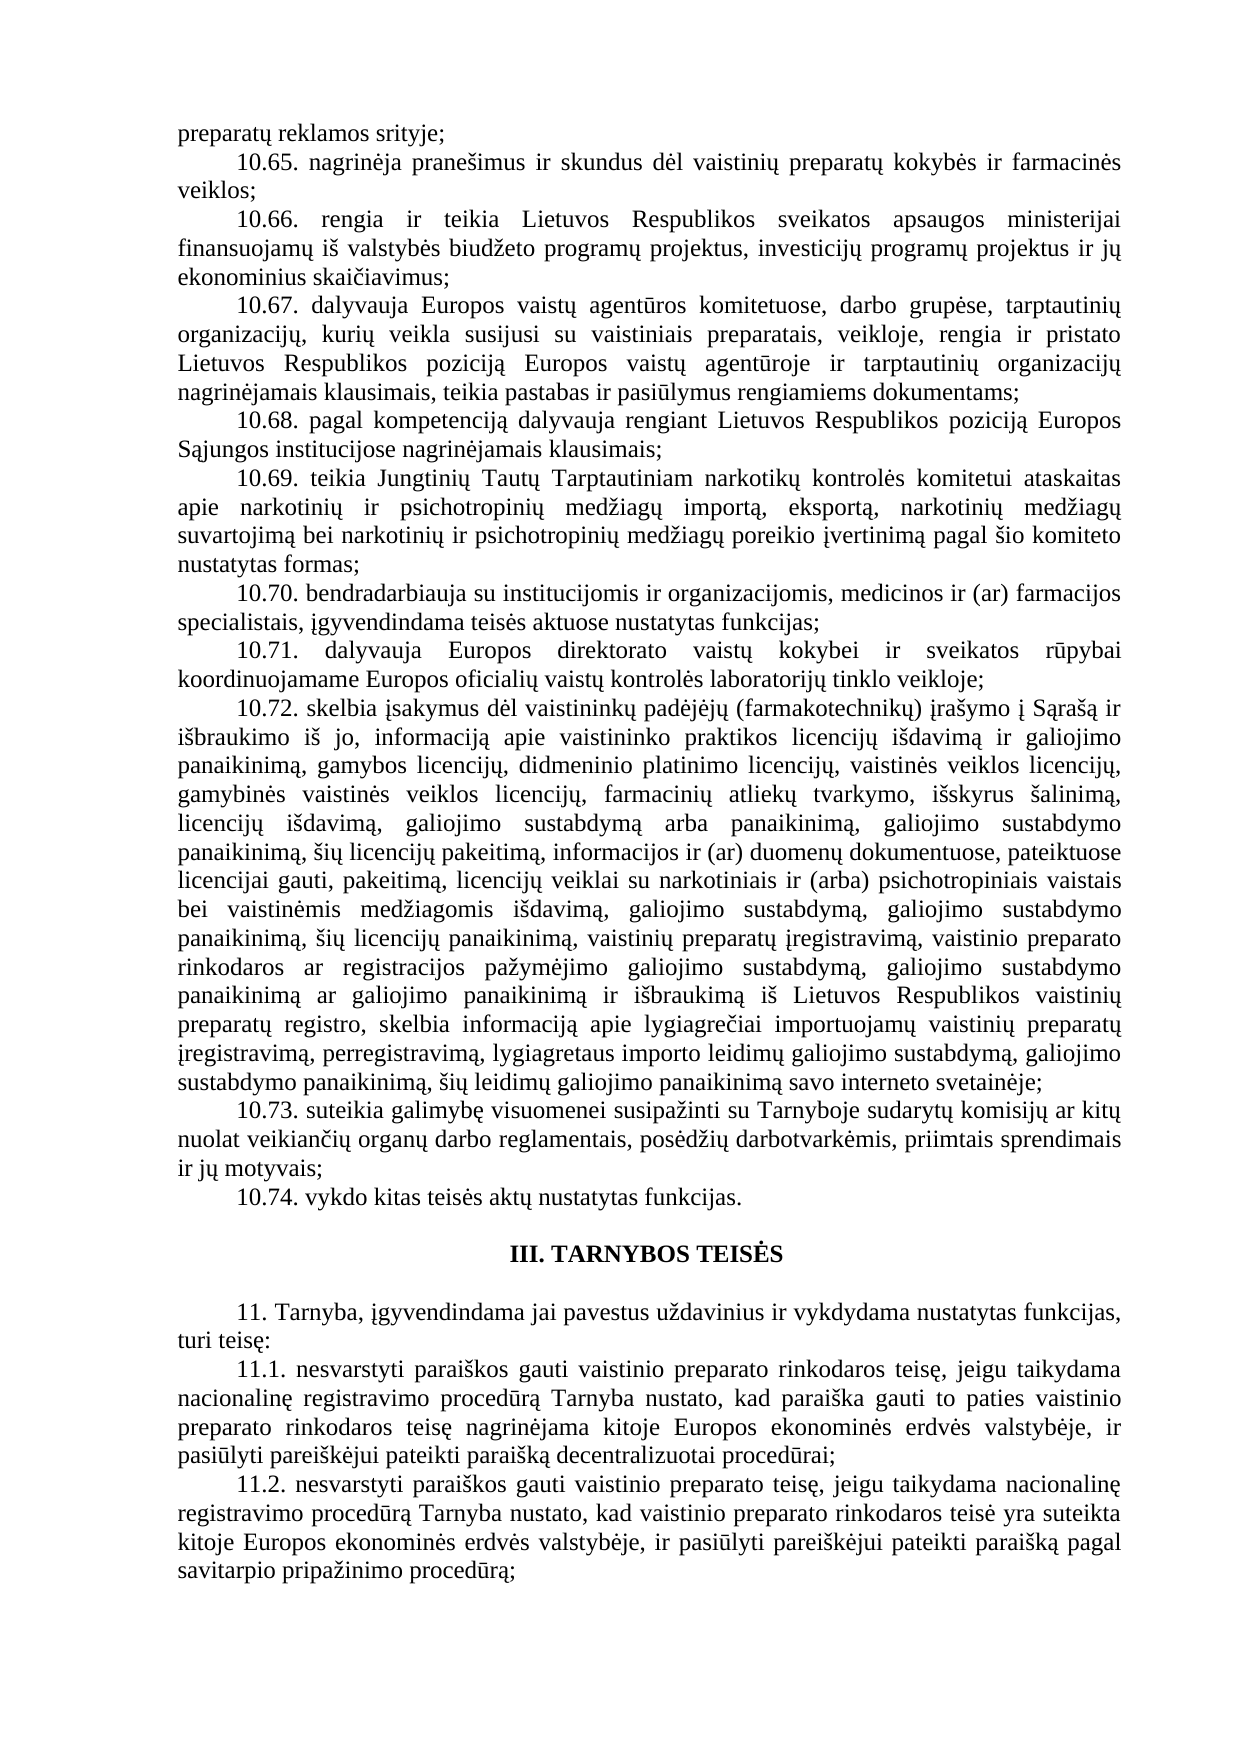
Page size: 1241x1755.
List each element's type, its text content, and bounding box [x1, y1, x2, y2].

text 10.68. pagal kompetenciją dalyvauja rengiant Lietuvos Respublikos poziciją Europos Sąjungos institucijose nagrinėjamais klausimais; [177, 406, 1122, 463]
text preparatų reklamos srityje; [177, 118, 1122, 147]
text 10.73. suteikia galimybę visuomenei susipažinti su Tarnyboje sudarytų komisijų ar kitų nuolat veikiančių organų darbo reglamentais, posėdžių darbotvarkėmis, priimtais sprendimais ir jų motyvais; [177, 1096, 1122, 1182]
text 10.70. bendradarbiauja su institucijomis ir organizacijomis, medicinos ir (ar) farmacijos specialistais, įgyvendindama teisės aktuose nustatytas funkcijas; [177, 578, 1122, 636]
text 10.65. nagrinėja pranešimus ir skundus dėl vaistinių preparatų kokybės ir farmacinės veiklos; [177, 147, 1122, 204]
text Iii. Tarnybos teisės [177, 1239, 1122, 1268]
text 10.74. vykdo kitas teisės aktų nustatytas funkcijas. [177, 1182, 1122, 1211]
text 10.66. rengia ir teikia Lietuvos Respublikos sveikatos apsaugos ministerijai finansuojamų iš valstybės biudžeto programų projektus, investicijų programų projektus ir jų ekonominius skaičiavimus; [177, 204, 1122, 291]
text 10.71. dalyvauja Europos direktorato vaistų kokybei ir sveikatos rūpybai koordinuojamame Europos oficialių vaistų kontrolės laboratorijų tinklo veikloje; [177, 636, 1122, 693]
text 11. Tarnyba, įgyvendindama jai pavestus uždavinius ir vykdydama nustatytas funkcijas, turi teisę: [177, 1297, 1122, 1354]
text 11.2. nesvarstyti paraiškos gauti vaistinio preparato teisę, jeigu taikydama nacionalinę registravimo procedūrą Tarnyba nustato, kad vaistinio preparato rinkodaros teisė yra suteikta kitoje Europos ekonominės erdvės valstybėje, ir pasiūlyti pareiškėjui pateikti paraišką pagal savitarpio pripažinimo procedūrą; [177, 1469, 1122, 1584]
text 10.69. teikia Jungtinių Tautų Tarptautiniam narkotikų kontrolės komitetui ataskaitas apie narkotinių ir psichotropinių medžiagų importą, eksportą, narkotinių medžiagų suvartojimą bei narkotinių ir psichotropinių medžiagų poreikio įvertinimą pagal šio komiteto nustatytas formas; [177, 463, 1122, 578]
text 10.72. skelbia įsakymus dėl vaistininkų padėjėjų (farmakotechnikų) įrašymo į Sąrašą ir išbraukimo iš jo, informaciją apie vaistininko praktikos licencijų išdavimą ir galiojimo panaikinimą, gamybos licencijų, didmeninio platinimo licencijų, vaistinės veiklos licencijų, gamybinės vaistinės veiklos licencijų, farmacinių atliekų tvarkymo, išskyrus šalinimą, licencijų išdavimą, galiojimo sustabdymą arba panaikinimą, galiojimo sustabdymo panaikinimą, šių licencijų pakeitimą, informacijos ir (ar) duomenų dokumentuose, pateiktuose licencijai gauti, pakeitimą, licencijų veiklai su narkotiniais ir (arba) psichotropiniais vaistais bei vaistinėmis medžiagomis išdavimą, galiojimo sustabdymą, galiojimo sustabdymo panaikinimą, šių licencijų panaikinimą, vaistinių preparatų įregistravimą, vaistinio preparato rinkodaros ar registracijos pažymėjimo galiojimo sustabdymą, galiojimo sustabdymo panaikinimą ar galiojimo panaikinimą ir išbraukimą iš Lietuvos Respublikos vaistinių preparatų registro, skelbia informaciją apie lygiagrečiai importuojamų vaistinių preparatų įregistravimą, perregistravimą, lygiagretaus importo leidimų galiojimo sustabdymą, galiojimo sustabdymo panaikinimą, šių leidimų galiojimo panaikinimą savo interneto svetainėje; [177, 693, 1122, 1096]
text 10.67. dalyvauja Europos vaistų agentūros komitetuose, darbo grupėse, tarptautinių organizacijų, kurių veikla susijusi su vaistiniais preparatais, veikloje, rengia ir pristato Lietuvos Respublikos poziciją Europos vaistų agentūroje ir tarptautinių organizacijų nagrinėjamais klausimais, teikia pastabas ir pasiūlymus rengiamiems dokumentams; [177, 291, 1122, 406]
text 11.1. nesvarstyti paraiškos gauti vaistinio preparato rinkodaros teisę, jeigu taikydama nacionalinę registravimo procedūrą Tarnyba nustato, kad paraiška gauti to paties vaistinio preparato rinkodaros teisę nagrinėjama kitoje Europos ekonominės erdvės valstybėje, ir pasiūlyti pareiškėjui pateikti paraišką decentralizuotai procedūrai; [177, 1354, 1122, 1469]
